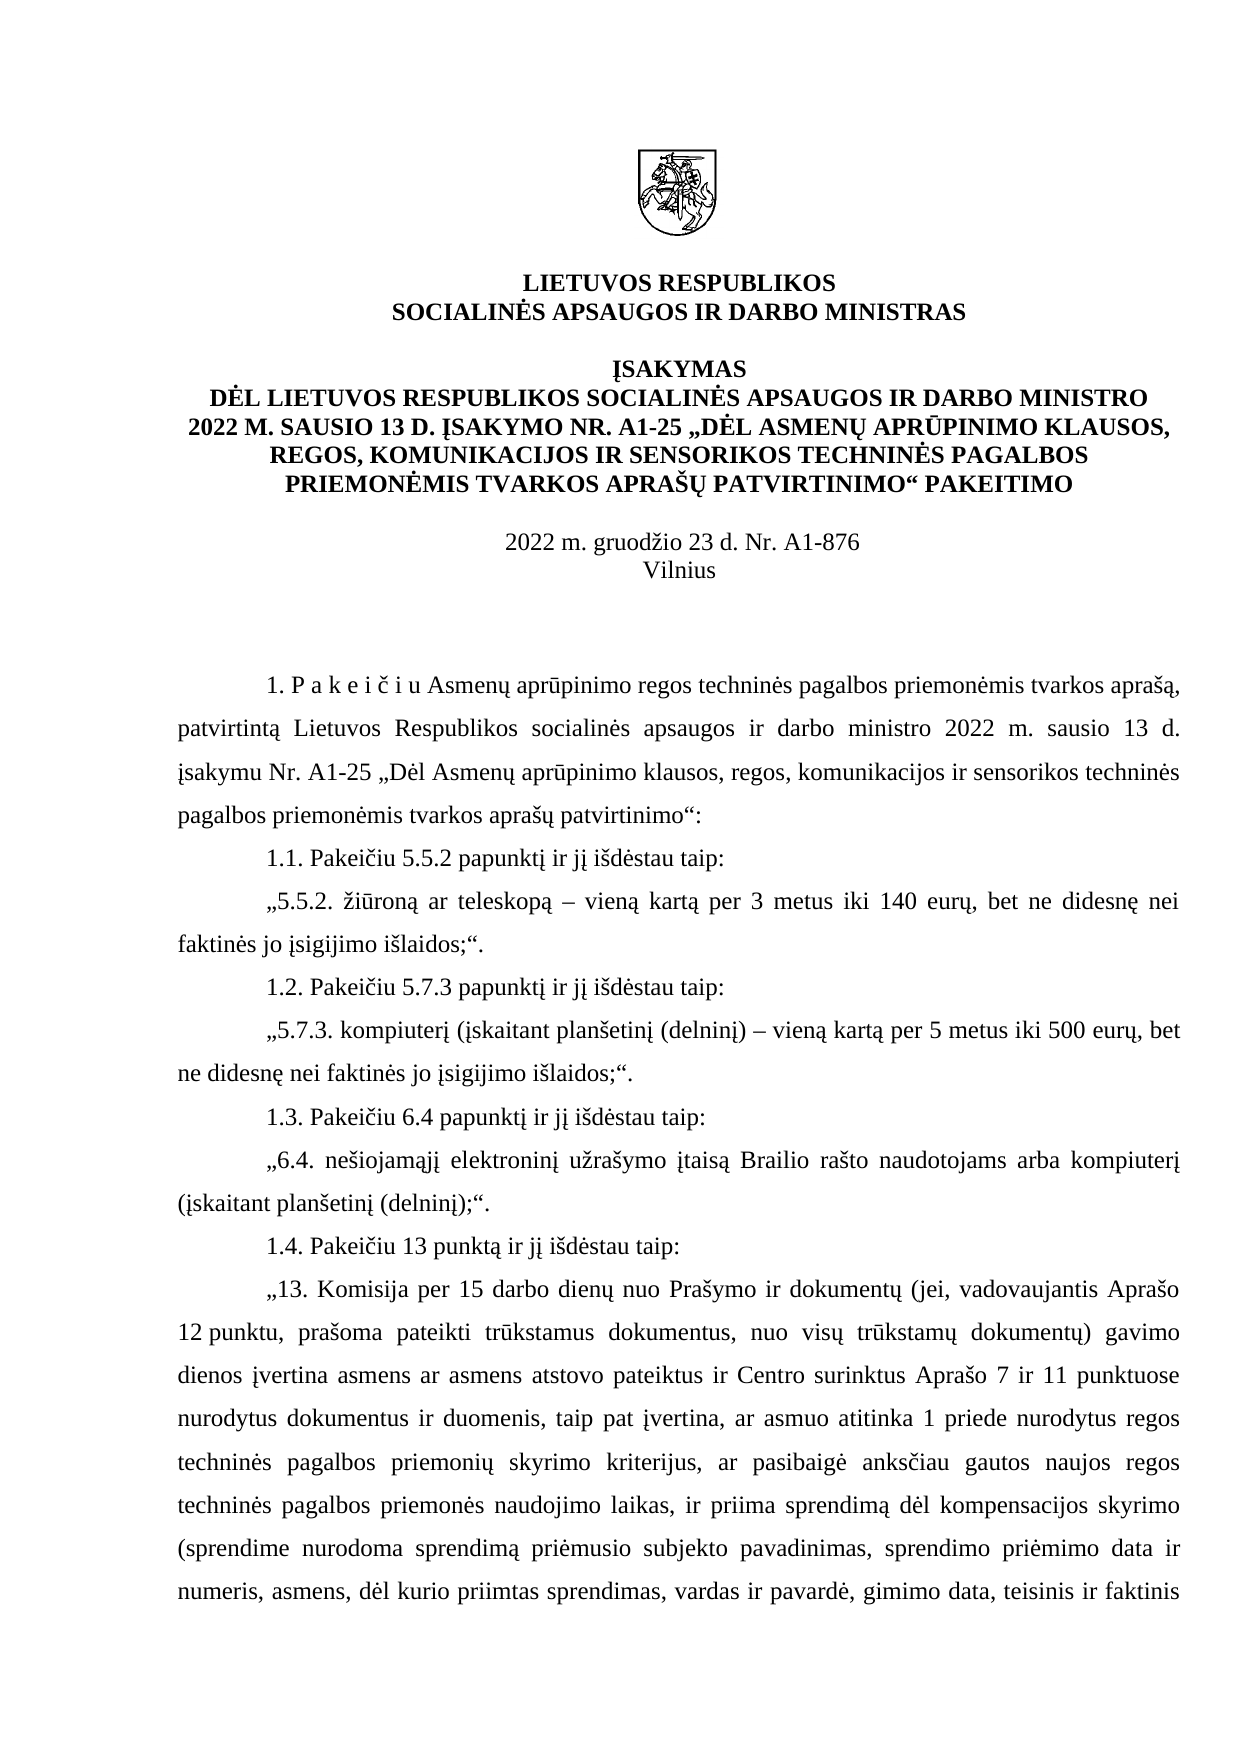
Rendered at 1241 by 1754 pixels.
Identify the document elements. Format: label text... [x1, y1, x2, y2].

text 1.1. Pakeičiu 5.5.2 papunktį ir jį išdėstau taip: [177, 843, 1181, 872]
text 1.2. Pakeičiu 5.7.3 papunktį ir jį išdėstau taip: [177, 972, 1181, 1001]
text DĖL LIETUVOS RESPUBLIKOS SOCIALINĖS APSAUGOS IR DARBO MINISTRO 2022 M. SAUSIO 13 D. ĮSAKYMO NR. A1-25 „DĖL ASMENŲ APRŪPINIMO KLAUSOS, REGOS, KOMUNIKACIJOS IR SENSORIKOS TECHNINĖS PAGALBOS PRIEMONĖMIS TVARKOS APRAŠŲ PATVIRTINIMO“ PAKEITIMO [177, 383, 1181, 498]
text „6.4. nešiojamąjį elektroninį užrašymo įtaisą Brailio rašto naudotojams arba kompiuterį (įskaitant planšetinį (delninį);“. [177, 1145, 1181, 1217]
text 1. P a k e i č i u Asmenų aprūpinimo regos techninės pagalbos priemonėmis tvarkos aprašą, patvirtintą Lietuvos Respublikos socialinės apsaugos ir darbo ministro 2022 m. sausio 13 d. įsakymu Nr. A1-25 „Dėl Asmenų aprūpinimo klausos, regos, komunikacijos ir sensorikos techninės pagalbos priemonėmis tvarkos aprašų patvirtinimo“: [177, 670, 1181, 828]
text 1.4. Pakeičiu 13 punktą ir jį išdėstau taip: [177, 1231, 1181, 1260]
text 2022 m. gruodžio 23 d. Nr. A1-876 [177, 527, 1181, 555]
text LIETUVOS RESPUBLIKOS [177, 268, 1181, 297]
text „5.5.2. žiūroną ar teleskopą – vieną kartą per 3 metus iki 140 eurų, bet ne didesnę nei faktinės jo įsigijimo išlaidos;“. [177, 886, 1181, 958]
text 1.3. Pakeičiu 6.4 papunktį ir jį išdėstau taip: [177, 1102, 1181, 1130]
text SOCIALINĖS APSAUGOS IR DARBO MINISTRAS [177, 297, 1181, 325]
text „5.7.3. kompiuterį (įskaitant planšetinį (delninį) – vieną kartą per 5 metus iki 500 eurų, bet ne didesnę nei faktinės jo įsigijimo išlaidos;“. [177, 1015, 1181, 1087]
text Vilnius [177, 555, 1181, 584]
text ĮSAKYMAS [177, 354, 1181, 383]
text „13. Komisija per 15 darbo dienų nuo Prašymo ir dokumentų (jei, vadovaujantis Aprašo 12 punktu, prašoma pateikti trūkstamus dokumentus, nuo visų trūkstamų dokumentų) gavimo dienos įvertina asmens ar asmens atstovo pateiktus ir Centro surinktus Aprašo 7 ir 11 punktuose nurodytus dokumentus ir duomenis, taip pat įvertina, ar asmuo atitinka 1 priede nurodytus regos techninės pagalbos priemonių skyrimo kriterijus, ar pasibaigė anksčiau gautos naujos regos techninės pagalbos priemonės naudojimo laikas, ir priima sprendimą dėl kompensacijos skyrimo (sprendime nurodoma sprendimą priėmusio subjekto pavadinimas, sprendimo priėmimo data ir numeris, asmens, dėl kurio priimtas sprendimas, vardas ir pavardė, gimimo data, teisinis ir faktinis [177, 1274, 1181, 1605]
